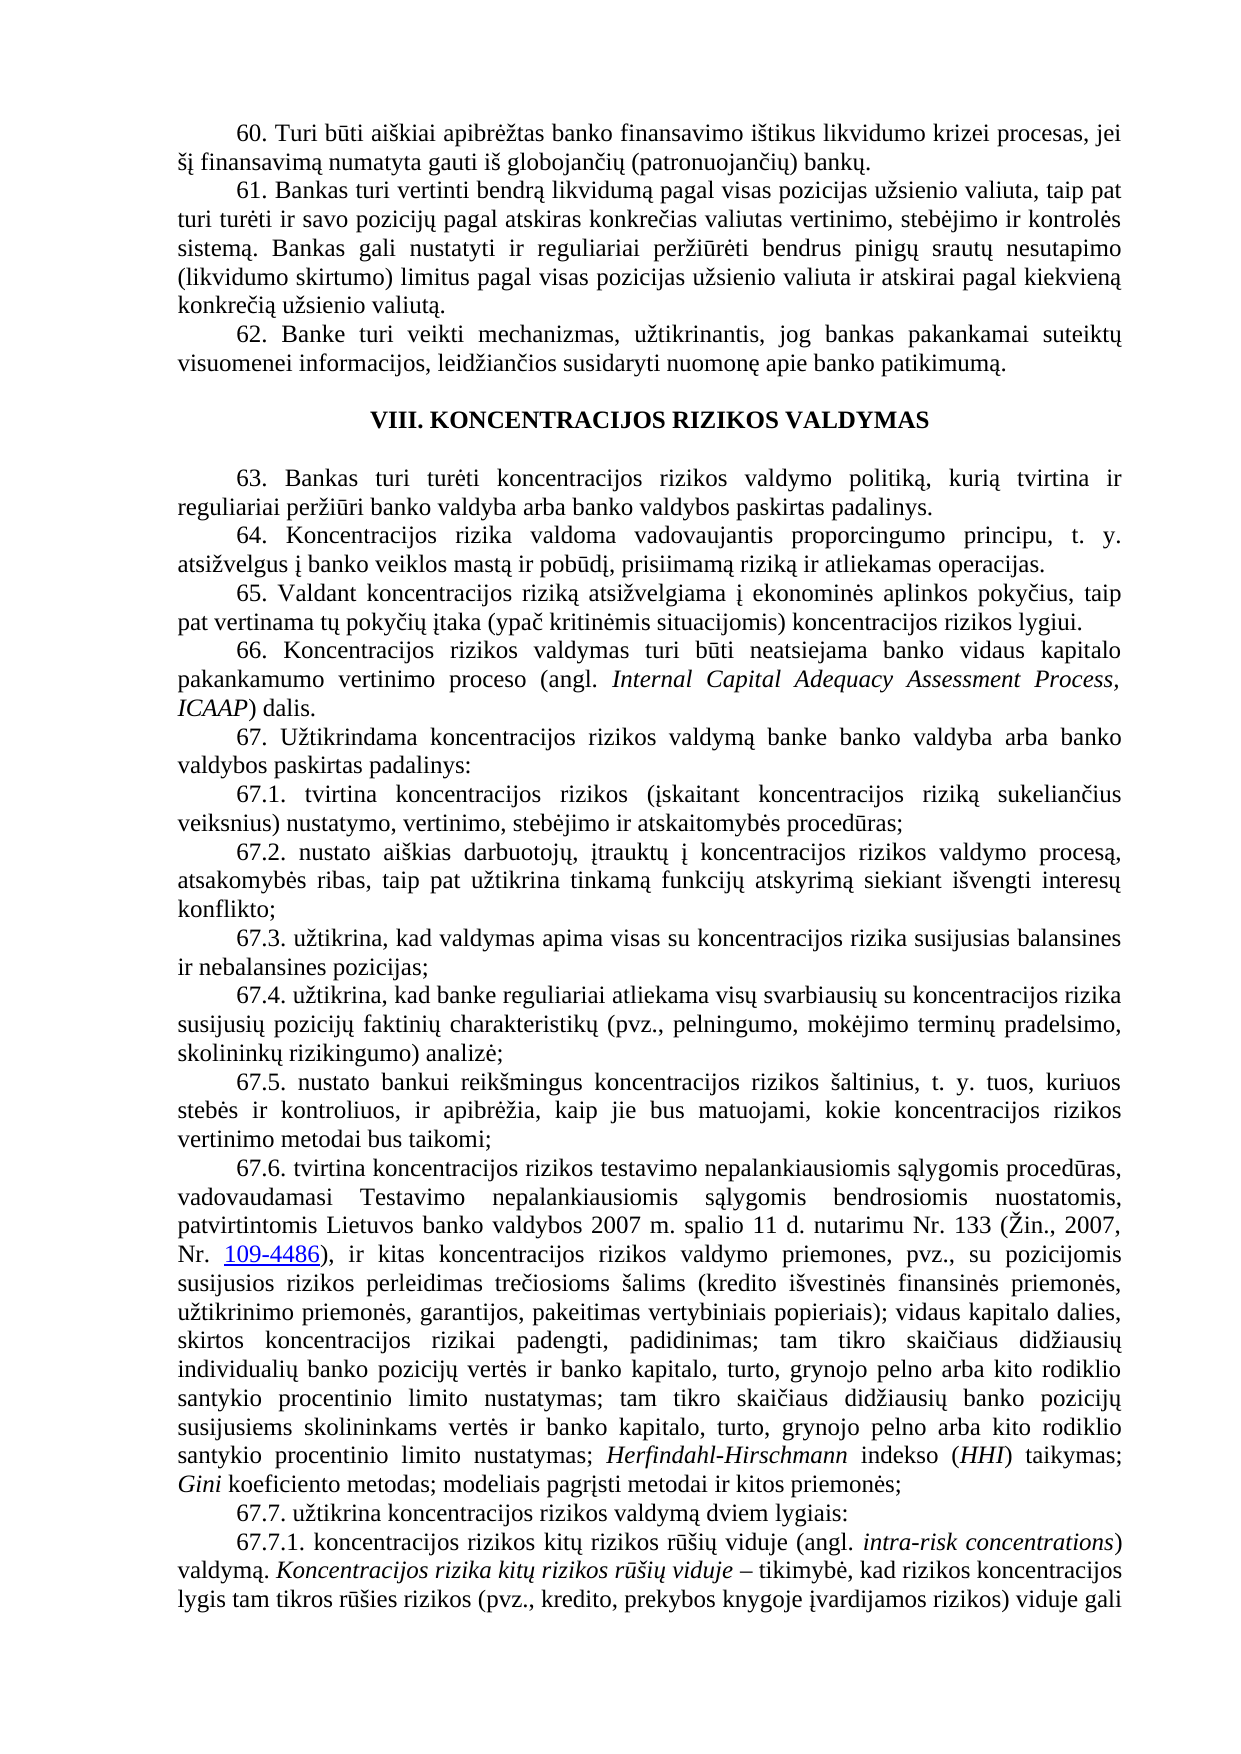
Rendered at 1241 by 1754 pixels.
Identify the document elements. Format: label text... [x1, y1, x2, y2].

text 67.4. užtikrina, kad banke reguliariai atliekama visų svarbiausių su koncentracijos rizika susijusių pozicijų faktinių charakteristikų (pvz., pelningumo, mokėjimo terminų pradelsimo, skolininkų rizikingumo) analizė; [177, 981, 1122, 1067]
text 62. Banke turi veikti mechanizmas, užtikrinantis, jog bankas pakankamai suteiktų visuomenei informacijos, leidžiančios susidaryti nuomonę apie banko patikimumą. [177, 319, 1122, 377]
text 67.3. užtikrina, kad valdymas apima visas su koncentracijos rizika susijusias balansines ir nebalansines pozicijas; [177, 923, 1122, 981]
text 60. Turi būti aiškiai apibrėžtas banko finansavimo ištikus likvidumo krizei procesas, jei šį finansavimą numatyta gauti iš globojančių (patronuojančių) bankų. [177, 118, 1122, 176]
text 64. Koncentracijos rizika valdoma vadovaujantis proporcingumo principu, t. y. atsižvelgus į banko veiklos mastą ir pobūdį, prisiimamą riziką ir atliekamas operacijas. [177, 521, 1122, 578]
text 66. Koncentracijos rizikos valdymas turi būti neatsiejama banko vidaus kapitalo pakankamumo vertinimo proceso (angl. Internal Capital Adequacy Assessment Process, ICAAP) dalis. [177, 636, 1122, 722]
text VIII. KONCENTRACIJOS RIZIKOS VALDYMAS [177, 406, 1122, 434]
text 61. Bankas turi vertinti bendrą likvidumą pagal visas pozicijas užsienio valiuta, taip pat turi turėti ir savo pozicijų pagal atskiras konkrečias valiutas vertinimo, stebėjimo ir kontrolės sistemą. Bankas gali nustatyti ir reguliariai peržiūrėti bendrus pinigų srautų nesutapimo (likvidumo skirtumo) limitus pagal visas pozicijas užsienio valiuta ir atskirai pagal kiekvieną konkrečią užsienio valiutą. [177, 176, 1122, 319]
text 63. Bankas turi turėti koncentracijos rizikos valdymo politiką, kurią tvirtina ir reguliariai peržiūri banko valdyba arba banko valdybos paskirtas padalinys. [177, 463, 1122, 521]
text 67.2. nustato aiškias darbuotojų, įtrauktų į koncentracijos rizikos valdymo procesą, atsakomybės ribas, taip pat užtikrina tinkamą funkcijų atskyrimą siekiant išvengti interesų konflikto; [177, 837, 1122, 923]
text 67.1. tvirtina koncentracijos rizikos (įskaitant koncentracijos riziką sukeliančius veiksnius) nustatymo, vertinimo, stebėjimo ir atskaitomybės procedūras; [177, 779, 1122, 837]
text 67.7.1. koncentracijos rizikos kitų rizikos rūšių viduje (angl. intra-risk concentrations) valdymą. Koncentracijos rizika kitų rizikos rūšių viduje – tikimybė, kad rizikos koncentracijos lygis tam tikros rūšies rizikos (pvz., kredito, prekybos knygoje įvardijamos rizikos) viduje gali [177, 1527, 1122, 1613]
text 67.5. nustato bankui reikšmingus koncentracijos rizikos šaltinius, t. y. tuos, kuriuos stebės ir kontroliuos, ir apibrėžia, kaip jie bus matuojami, kokie koncentracijos rizikos vertinimo metodai bus taikomi; [177, 1067, 1122, 1153]
text 65. Valdant koncentracijos riziką atsižvelgiama į ekonominės aplinkos pokyčius, taip pat vertinama tų pokyčių įtaka (ypač kritinėmis situacijomis) koncentracijos rizikos lygiui. [177, 578, 1122, 636]
text 67. Užtikrindama koncentracijos rizikos valdymą banke banko valdyba arba banko valdybos paskirtas padalinys: [177, 722, 1122, 779]
text 67.6. tvirtina koncentracijos rizikos testavimo nepalankiausiomis sąlygomis procedūras, vadovaudamasi Testavimo nepalankiausiomis sąlygomis bendrosiomis nuostatomis, patvirtintomis Lietuvos banko valdybos 2007 m. spalio 11 d. nutarimu Nr. 133 (Žin., 2007, Nr. 109-4486), ir kitas koncentracijos rizikos valdymo priemones, pvz., su pozicijomis susijusios rizikos perleidimas trečiosioms šalims (kredito išvestinės finansinės priemonės, užtikrinimo priemonės, garantijos, pakeitimas vertybiniais popieriais); vidaus kapitalo dalies, skirtos koncentracijos rizikai padengti, padidinimas; tam tikro skaičiaus didžiausių individualių banko pozicijų vertės ir banko kapitalo, turto, grynojo pelno arba kito rodiklio santykio procentinio limito nustatymas; tam tikro skaičiaus didžiausių banko pozicijų susijusiems skolininkams vertės ir banko kapitalo, turto, grynojo pelno arba kito rodiklio santykio procentinio limito nustatymas; Herfindahl-Hirschmann indekso (HHI) taikymas; Gini koeficiento metodas; modeliais pagrįsti metodai ir kitos priemonės; [177, 1153, 1122, 1498]
text 67.7. užtikrina koncentracijos rizikos valdymą dviem lygiais: [177, 1498, 1122, 1527]
